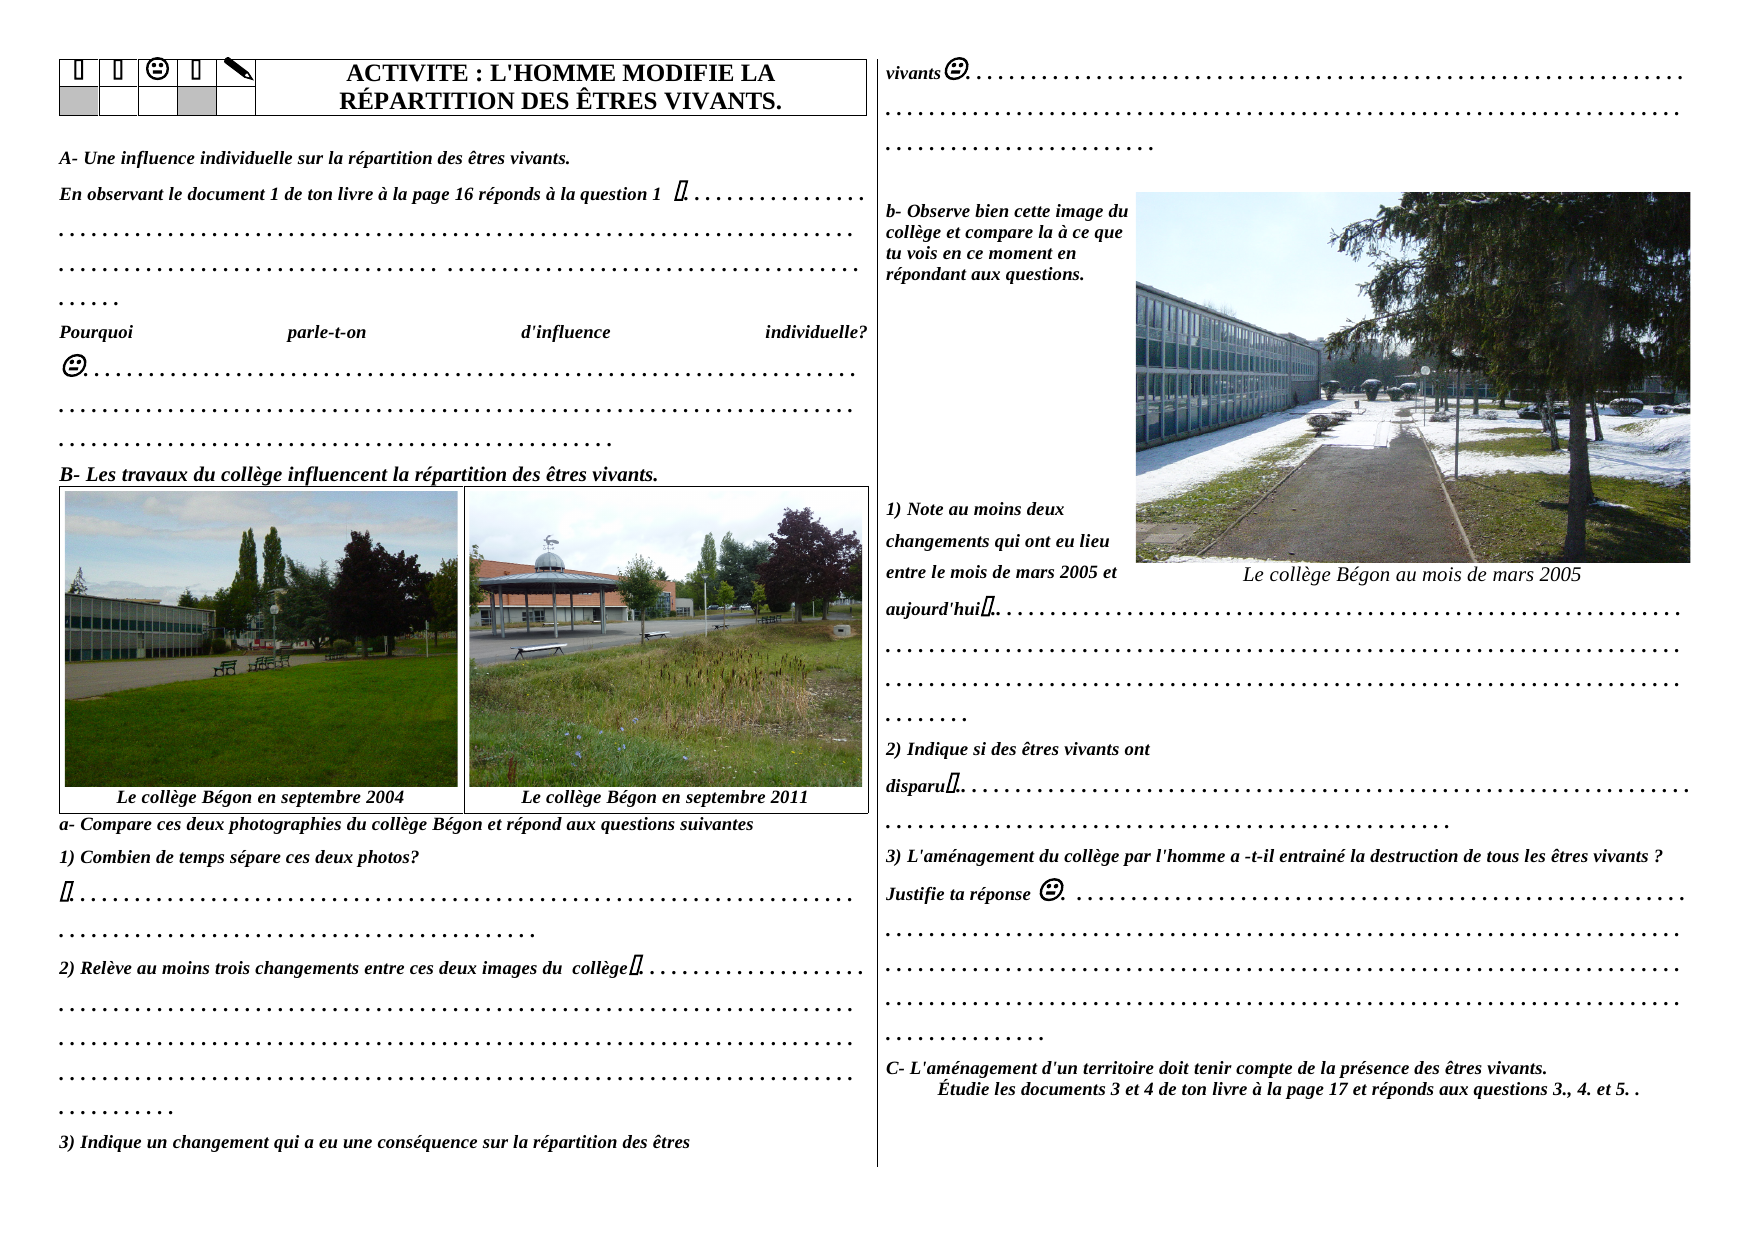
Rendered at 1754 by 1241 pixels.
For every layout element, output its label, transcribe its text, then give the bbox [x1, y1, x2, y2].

table_header Le collège Bégon en septembre 2011 [465, 487, 868, 813]
subtitle 2) Relève au moins trois changements entre ces deux images du collège$. . . . . . . . . . . . . . . . . . . . . . . . . . . . . . . . . . . . . . . . . . . . . . . . . . . . . . . . . . . . . . . . . . . . . . . . . . . . . . . . . . . . . . . . . . . . . . . . . . . . . . . . . . . . . . . . . . . . . . . . . . . . . . . . . . . . . . . . . . . . . . . . . . . . . . . . . . . . . . . . . . . . . . . . . . . . . . . . . . . . . . . . . . . . . . . . . . . . . . . . . . . . . . . . . . . . . . . . . . . . . . . . . . . . . . . . . . . . . . . . . . . . . . . . . . . [59, 954, 868, 1119]
text A- Une influence individuelle sur la répartition des êtres vivants. [59, 148, 868, 169]
table_header k [139, 60, 177, 86]
subtitle 3) Indique un changement qui a eu une conséquence sur la répartition des êtres [59, 1131, 868, 1152]
table_cell [178, 87, 216, 115]
picture [64, 491, 458, 787]
table_header Le collège Bégon en septembre 2004 [60, 487, 463, 813]
table_header $ [100, 60, 137, 86]
text Le collège Bégon au mois de mars 2005 [1136, 563, 1691, 586]
table_header & [60, 60, 98, 86]
subtitle vivantsk. . . . . . . . . . . . . . . . . . . . . . . . . . . . . . . . . . . . . . . . . . . . . . . . . . . . . . . . . . . . . . . . . . . . . . . . . . . . . . . . . . . . . . . . . . . . . . . . . . . . . . . . . . . . . . . . . . . . . . . . . . . . . . . . . . . . . . . . . . . . . . . . . . . . . . . . . . . . . . . . . . . . [886, 59, 1695, 154]
text 2) Indique si des êtres vivants ont disparu$.. . . . . . . . . . . . . . . . . . . . . . . . . . . . . . . . . . . . . . . . . . . . . . . . . . . . . . . . . . . . . . . . . . . . . . . . . . . . . . . . . . . . . . . . . . . . . . . . . . . . . . . . . . . . . . . . . . . . . . . [886, 738, 1695, 833]
table_cell [100, 87, 137, 115]
table_cell [139, 87, 177, 115]
picture [1135, 192, 1691, 563]
text B- Les travaux du collège influencent la répartition des êtres vivants. [59, 463, 868, 486]
text C- L'aménagement d'un territoire doit tenir compte de la présence des êtres vivants. [886, 1057, 1695, 1078]
text Étudie les documents 3 et 4 de ton livre à la page 17 et réponds aux questions 3., 4. et 5. . [886, 1078, 1695, 1099]
subtitle 1) Combien de temps sépare ces deux photos? $. . . . . . . . . . . . . . . . . . . . . . . . . . . . . . . . . . . . . . . . . . . . . . . . . . . . . . . . . . . . . . . . . . . . . . . . . . . . . . . . . . . . . . . . . . . . . . . . . . . . . . . . . . . . . . . . . . . . [59, 847, 868, 942]
text b- Observe bien cette image du collège et compare la à ce que tu vois en ce moment en répondant aux questions. [886, 201, 1135, 285]
text En observant le document 1 de ton livre à la page 16 réponds à la question 1 $. . . . . . . . . . . . . . . . . . . . . . . . . . . . . . . . . . . . . . . . . . . . . . . . . . . . . . . . . . . . . . . . . . . . . . . . . . . . . . . . . . . . . . . . . . . . . . . . . . . . . . . . . . . . . . . . . . . . . . . . . . . . . . . . . . . . . . . . . . . . . . . . . . . . . . . . . . . . . . . . . . . . . . . . . [59, 180, 868, 310]
subtitle a- Compare ces deux photographies du collège Bégon et répond aux questions suivantes [59, 814, 868, 834]
table_cell [60, 87, 98, 115]
text 1) Note au moins deux changements qui ont eu lieu entre le mois de mars 2005 et aujourd'hui$.. . . . . . . . . . . . . . . . . . . . . . . . . . . . . . . . . . . . . . . . . . . . . . . . . . . . . . . . . . . . . . . . . . . . . . . . . . . . . . . . . . . . . . . . . . . . . . . . . . . . . . . . . . . . . . . . . . . . . . . . . . . . . . . . . . . . . . . . . . . . . . . . . . . . . . . . . . . . . . . . . . . . . . . . . . . . . . . . . . . . . . . . . . . . . . . . . . . . . . . . . . . . . . . . . . . . . . . . . [886, 498, 1695, 726]
table_cell [217, 87, 255, 115]
text 3) L'aménagement du collège par l'homme a -t-il entrainé la destruction de tous les êtres vivants ? Justifie ta réponse k. . . . . . . . . . . . . . . . . . . . . . . . . . . . . . . . . . . . . . . . . . . . . . . . . . . . . . . . . . . . . . . . . . . . . . . . . . . . . . . . . . . . . . . . . . . . . . . . . . . . . . . . . . . . . . . . . . . . . . . . . . . . . . . . . . . . . . . . . . . . . . . . . . . . . . . . . . . . . . . . . . . . . . . . . . . . . . . . . . . . . . . . . . . . . . . . . . . . . . . . . . . . . . . . . . . . . . . . . . . . . . . . . . . . . . . . . . . . . . . . . . . . . . . . . . . . . . . . . . . . . . . . . . . . . . . . . . . . . . . . . . . . . . . . . . . [886, 846, 1695, 1044]
table_header ACTIVITE : L'homme modifie la répartition des êtres vivants. [256, 60, 866, 115]
table_header i [178, 60, 216, 86]
picture [469, 491, 863, 787]
text Pourquoi parle-t-on d'influence individuelle?k. . . . . . . . . . . . . . . . . . . . . . . . . . . . . . . . . . . . . . . . . . . . . . . . . . . . . . . . . . . . . . . . . . . . . . . . . . . . . . . . . . . . . . . . . . . . . . . . . . . . . . . . . . . . . . . . . . . . . . . . . . . . . . . . . . . . . . . . . . . . . . . . . . . . . . . . . . . . . . . . . . . . . . . . . . . . . . . . . . . . . . . . . . . . . . . . . . . [59, 322, 868, 451]
table_header ! [217, 60, 255, 86]
